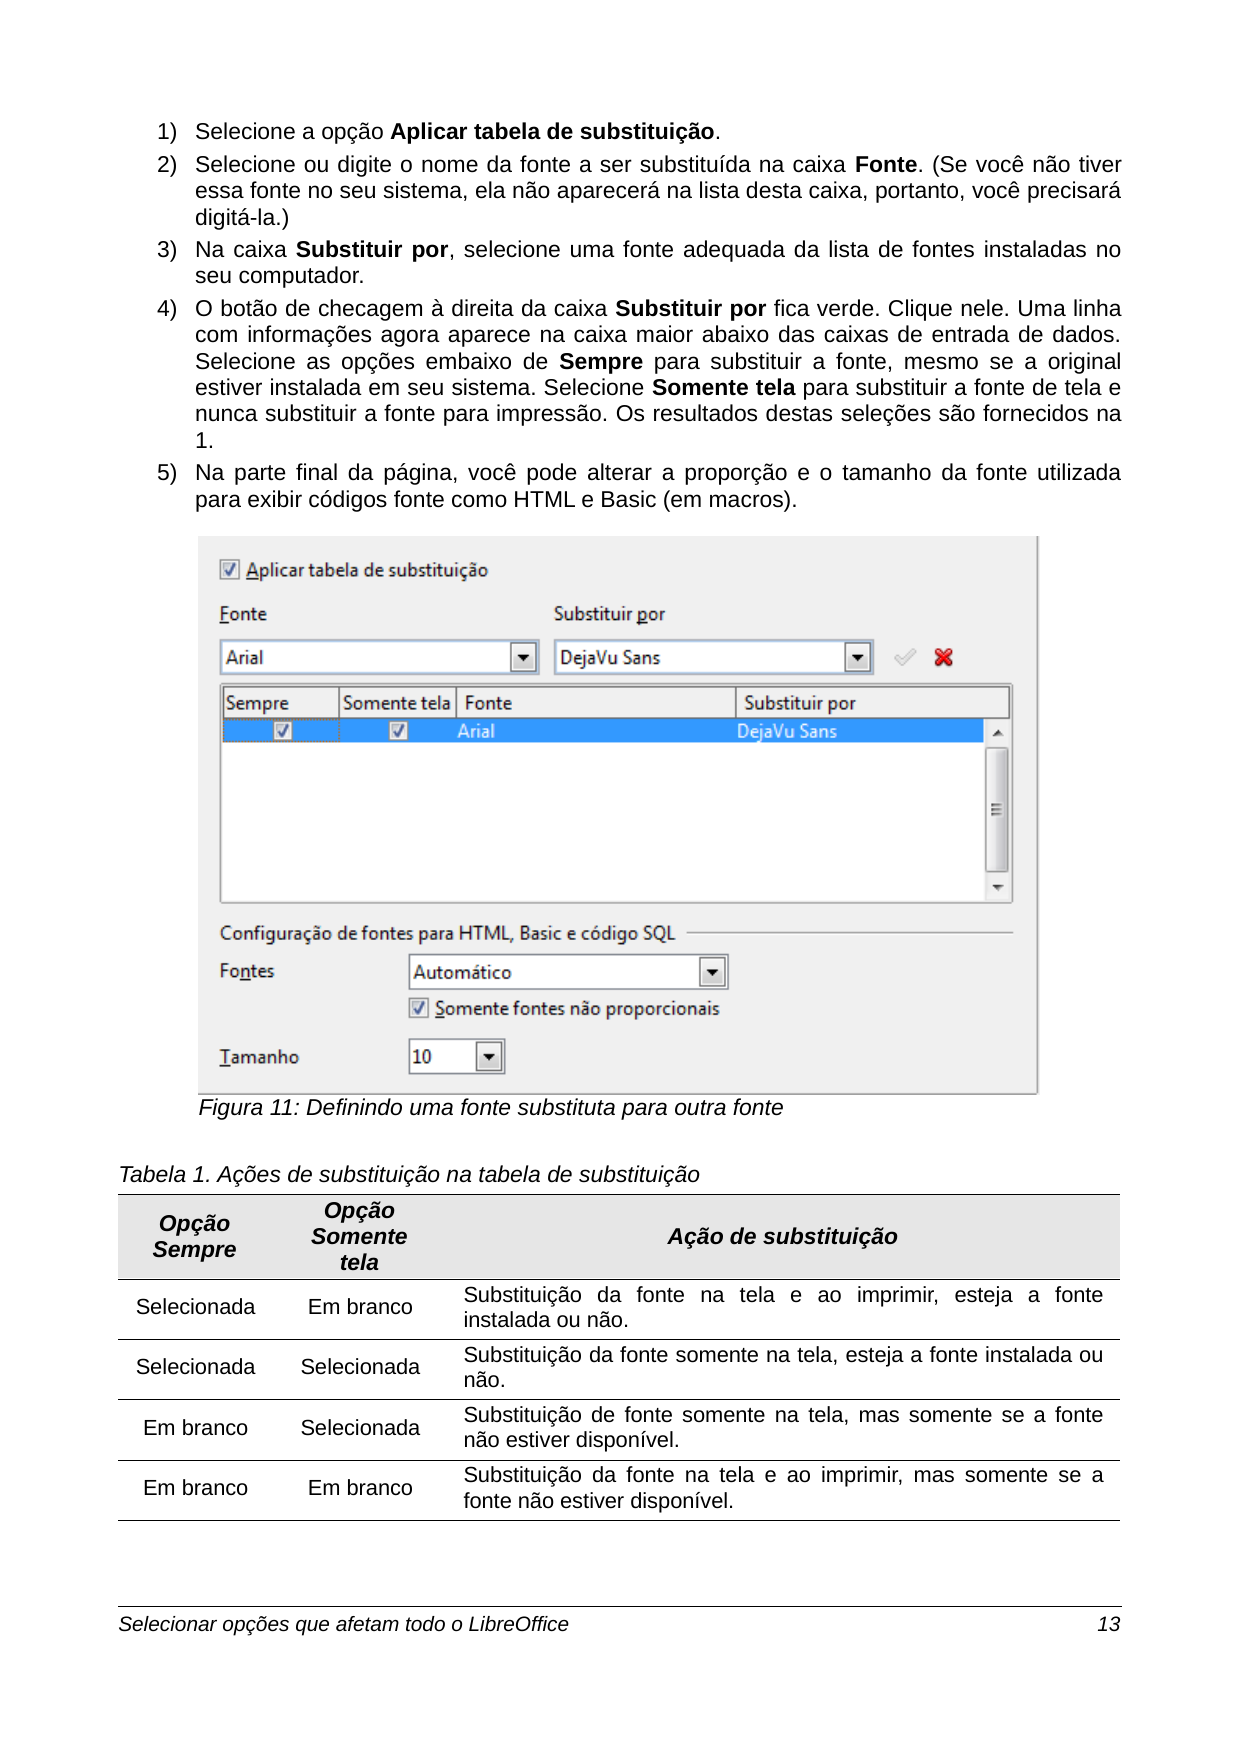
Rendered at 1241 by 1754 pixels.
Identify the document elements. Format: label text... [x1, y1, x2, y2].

table_cell Substituição de fonte somente na tela, mas somente se a fonte não estiver disponível. [448, 1400, 1120, 1459]
table_cell Selecionada [273, 1340, 448, 1399]
table_cell Em branco [273, 1280, 448, 1339]
table_header Opção Somente tela [273, 1195, 448, 1278]
table_cell Em branco [118, 1461, 273, 1520]
list Selecione ou digite o nome da fonte a ser substituída na caixa Fonte. (Se você não tiver essa fonte no seu sistema, ela não aparecerá na lista desta caixa, portanto, você precisará digitá-la.) [177, 151, 1122, 230]
table_header Ação de substituição [448, 1195, 1120, 1278]
text Figura 11: Definindo uma fonte substituta para outra fonte [198, 1094, 1042, 1121]
text Tabela 1. Ações de substituição na tabela de substituição [118, 1161, 1122, 1187]
table_cell Selecionada [118, 1340, 273, 1399]
table_header Opção Sempre [118, 1195, 273, 1278]
table_cell Selecionada [118, 1280, 273, 1339]
table_cell Selecionada [273, 1400, 448, 1459]
picture [198, 536, 1040, 1095]
list O botão de checagem à direita da caixa Substituir por fica verde. Clique nele. Uma linha com informações agora aparece na caixa maior abaixo das caixas de entrada de dados. Selecione as opções embaixo de Sempre para substituir a fonte, mesmo se a original estiver instalada em seu sistema. Selecione Somente tela para substituir a fonte de tela e nunca substituir a fonte para impressão. Os resultados destas seleções são fornecidos na Tabela 1. [177, 295, 1122, 453]
table_cell Substituição da fonte na tela e ao imprimir, esteja a fonte instalada ou não. [448, 1280, 1120, 1339]
table_cell Substituição da fonte somente na tela, esteja a fonte instalada ou não. [448, 1340, 1120, 1399]
table_cell Substituição da fonte na tela e ao imprimir, mas somente se a fonte não estiver disponível. [448, 1461, 1120, 1520]
list Selecione a opção Aplicar tabela de substituição. [177, 118, 1122, 144]
table_cell Em branco [118, 1400, 273, 1459]
list Na parte final da página, você pode alterar a proporção e o tamanho da fonte utilizada para exibir códigos fonte como HTML e Basic (em macros). [177, 459, 1122, 512]
list Na caixa Substituir por, selecione uma fonte adequada da lista de fontes instaladas no seu computador. [177, 236, 1122, 289]
table_cell Em branco [273, 1461, 448, 1520]
